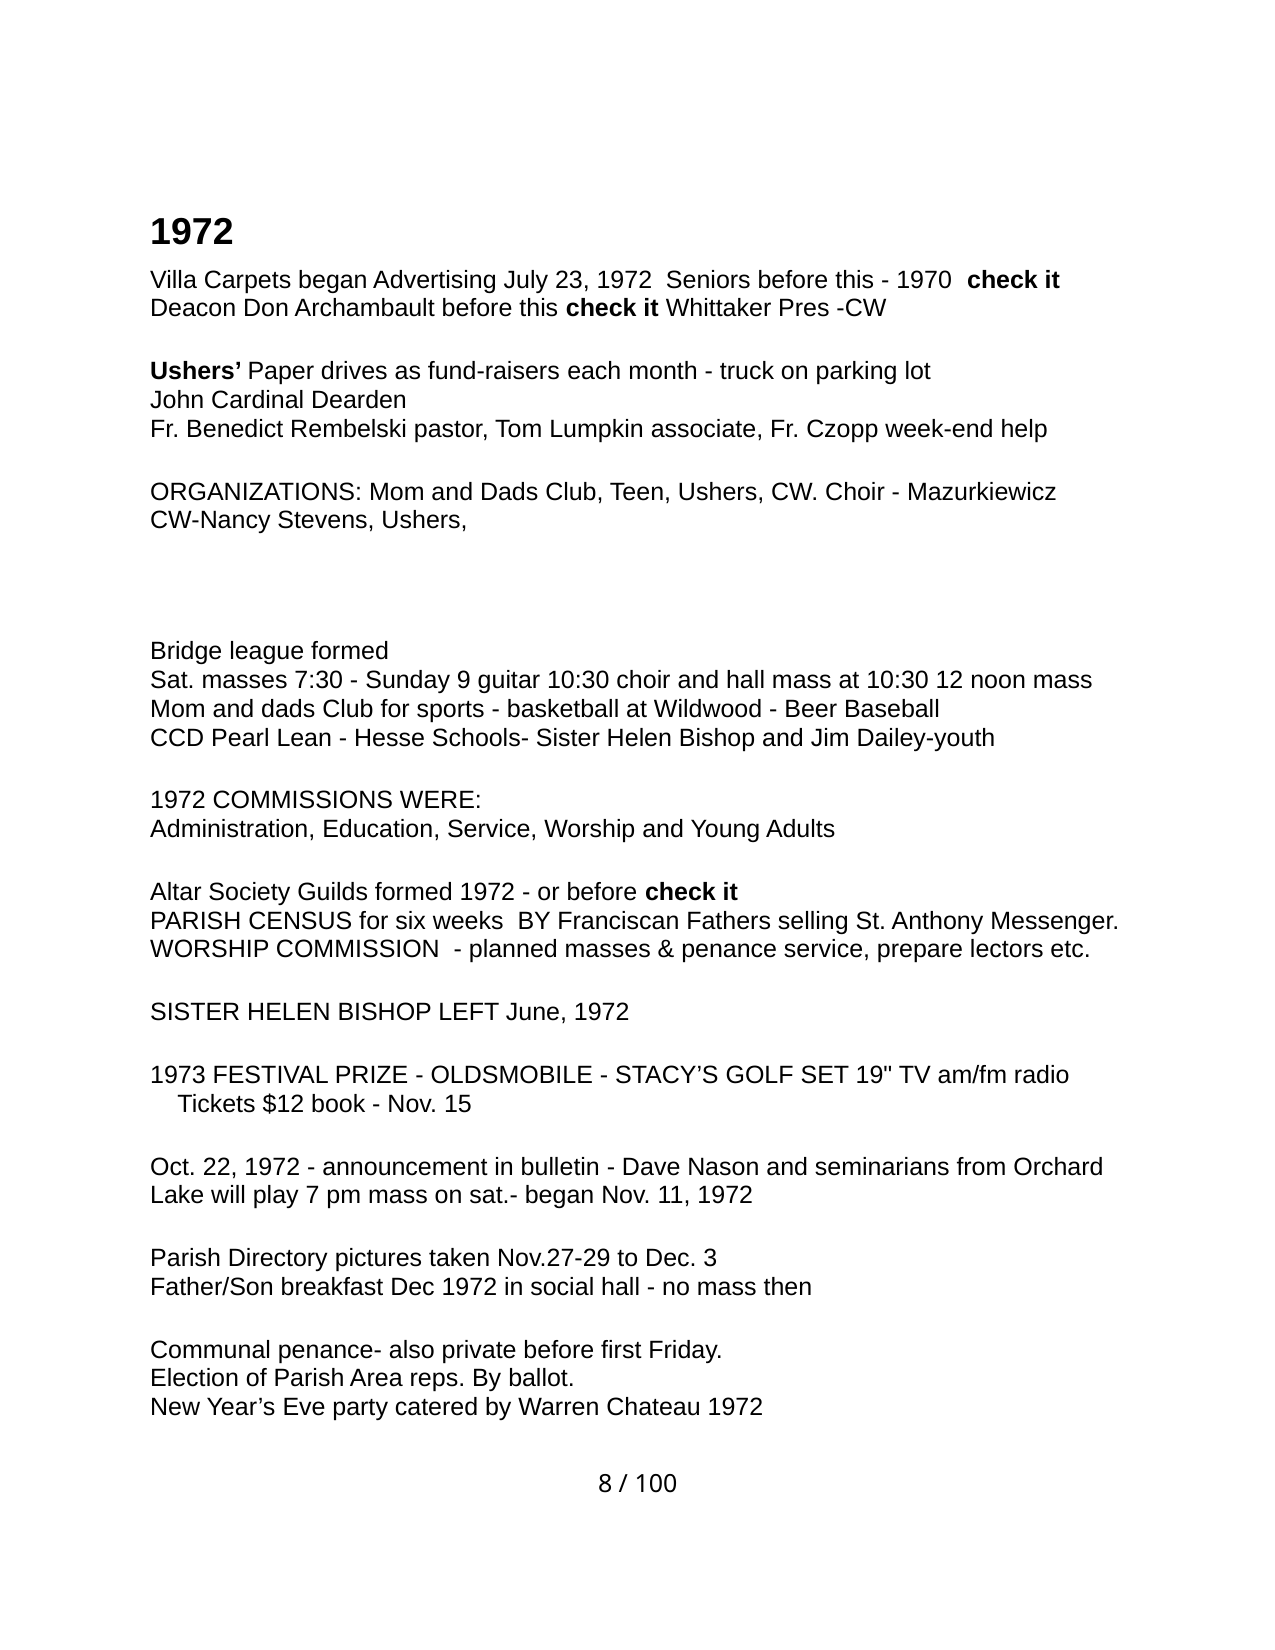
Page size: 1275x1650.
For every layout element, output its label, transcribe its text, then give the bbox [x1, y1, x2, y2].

text SISTER HELEN BISHOP LEFT June, 1972 [150, 997, 1125, 1026]
text Sat. masses 7:30 - Sunday 9 guitar 10:30 choir and hall mass at 10:30 12 noon mass [150, 665, 1125, 694]
text Mom and dads Club for sports - basketball at Wildwood - Beer Baseball [150, 694, 1125, 722]
text Villa Carpets began Advertising July 23, 1972 Seniors before this - 1970 check it Deacon Don Archambault before this check it Whittaker Pres -CW [150, 265, 1125, 322]
text 1972 COMMISSIONS WERE: [150, 785, 1125, 814]
text Parish Directory pictures taken Nov.27-29 to Dec. 3 [150, 1243, 1125, 1272]
text Fr. Benedict Rembelski pastor, Tom Lumpkin associate, Fr. Czopp week-end help [150, 414, 1125, 442]
text New Year’s Eve party catered by Warren Chateau 1972 [150, 1392, 1125, 1421]
text ORGANIZATIONS: Mom and Dads Club, Teen, Ushers, CW. Choir - Mazurkiewicz [150, 477, 1125, 505]
text Oct. 22, 1972 - announcement in bulletin - Dave Nason and seminarians from Orchard Lake will play 7 pm mass on sat.- began Nov. 11, 1972 [150, 1152, 1125, 1209]
text 1973 FESTIVAL PRIZE - OLDSMOBILE - STACY’S GOLF SET 19" TV am/fm radio [150, 1060, 1125, 1089]
text Ushers’ Paper drives as fund-raisers each month - truck on parking lot [150, 356, 1125, 385]
text PARISH CENSUS for six weeks BY Franciscan Fathers selling St. Anthony Messenger. [150, 906, 1125, 934]
text WORSHIP COMMISSION - planned masses & penance service, prepare lectors etc. [150, 934, 1125, 963]
text Bridge league formed [150, 636, 1125, 665]
text Father/Son breakfast Dec 1972 in social hall - no mass then [150, 1272, 1125, 1301]
text CCD Pearl Lean - Hesse Schools- Sister Helen Bishop and Jim Dailey-youth [150, 722, 1125, 751]
text CW-Nancy Stevens, Ushers, [150, 505, 1125, 534]
text John Cardinal Dearden [150, 385, 1125, 414]
subtitle 1972 [150, 209, 1125, 252]
text Election of Parish Area reps. By ballot. [150, 1363, 1125, 1392]
text Administration, Education, Service, Worship and Young Adults [150, 814, 1125, 843]
text Tickets $12 book - Nov. 15 [150, 1089, 1125, 1117]
text Communal penance- also private before first Friday. [150, 1335, 1125, 1363]
text Altar Society Guilds formed 1972 - or before check it [150, 877, 1125, 906]
